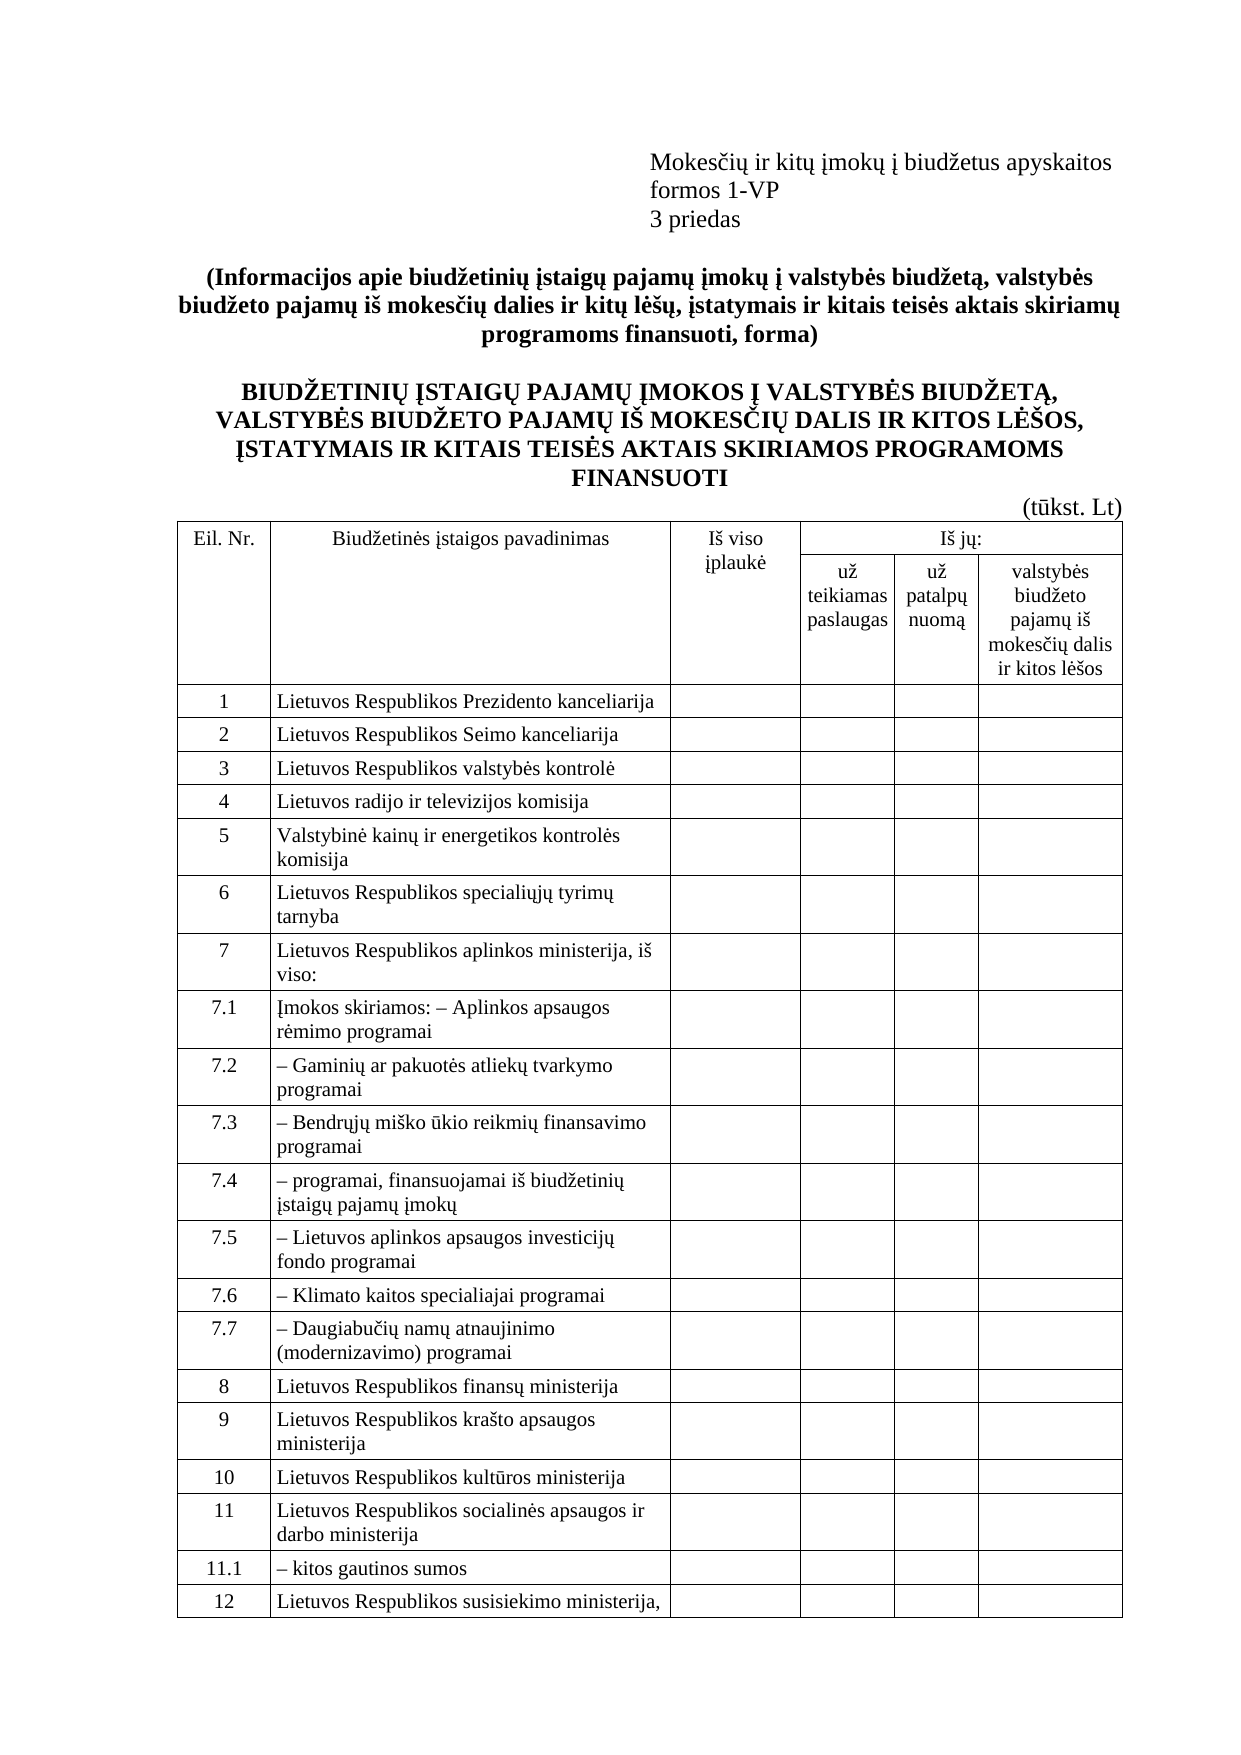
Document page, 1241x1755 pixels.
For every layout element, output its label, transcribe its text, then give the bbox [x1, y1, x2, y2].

table_cell Lietuvos Respublikos socialinės apsaugos ir darbo ministerija [271, 1494, 670, 1550]
table_cell 7.6 [178, 1279, 270, 1311]
table_cell [979, 752, 1122, 784]
table_cell 10 [178, 1460, 270, 1493]
table_cell [801, 934, 894, 990]
table_cell 4 [178, 785, 270, 817]
table_cell [895, 1106, 978, 1162]
table_cell [979, 785, 1122, 817]
table_cell [671, 1460, 800, 1493]
table_cell [801, 1049, 894, 1105]
table_cell [801, 1403, 894, 1459]
table_cell [671, 1279, 800, 1311]
table_cell [671, 1551, 800, 1584]
table_cell – programai, finansuojamai iš biudžetinių įstaigų pajamų įmokų [271, 1164, 670, 1220]
table_cell Įmokos skiriamos: – Aplinkos apsaugos rėmimo programai [271, 991, 670, 1047]
table_cell [801, 876, 894, 932]
table_cell 3 [178, 752, 270, 784]
table_cell už teikiamas paslaugas [801, 555, 894, 684]
table_cell [801, 1221, 894, 1277]
table_cell – Bendrųjų miško ūkio reikmių finansavimo programai [271, 1106, 670, 1162]
table_cell [671, 1049, 800, 1105]
table_cell [801, 1164, 894, 1220]
text 3 priedas [649, 204, 1122, 233]
table_cell [979, 1279, 1122, 1311]
table_cell [979, 934, 1122, 990]
table_cell [671, 1106, 800, 1162]
table_cell [895, 752, 978, 784]
table_cell [979, 1312, 1122, 1368]
table_cell – Klimato kaitos specialiajai programai [271, 1279, 670, 1311]
table_cell 7.4 [178, 1164, 270, 1220]
table_cell 11.1 [178, 1551, 270, 1584]
text BIUDŽETINIŲ ĮSTAIGŲ PAJAMŲ ĮMOKOS Į VALSTYBĖS BIUDŽETĄ, VALSTYBĖS BIUDŽETO PAJAMŲ IŠ MOKESČIŲ DALIS IR KITOS LĖŠOS, ĮSTATYMAIS IR KITAIS TEISĖS AKTAIS SKIRIAMOS PROGRAMOMS FINANSUOTI [177, 377, 1122, 492]
table_cell [801, 718, 894, 751]
table_cell [895, 1460, 978, 1493]
table_cell [895, 934, 978, 990]
table_cell [979, 1403, 1122, 1459]
table_cell [671, 752, 800, 784]
table_cell [801, 1494, 894, 1550]
table_cell [895, 1370, 978, 1402]
table_cell – Gaminių ar pakuotės atliekų tvarkymo programai [271, 1049, 670, 1105]
table_cell [979, 1106, 1122, 1162]
table_cell 7.7 [178, 1312, 270, 1368]
table_cell [895, 1551, 978, 1584]
table_cell [801, 752, 894, 784]
table_cell 8 [178, 1370, 270, 1402]
text (tūkst. Lt) [177, 492, 1122, 521]
table_cell [979, 1460, 1122, 1493]
table_cell [979, 685, 1122, 717]
table_cell [801, 785, 894, 817]
table_cell [895, 1403, 978, 1459]
table_cell [671, 785, 800, 817]
table_cell [671, 685, 800, 717]
table_header Biudžetinės įstaigos pavadinimas [271, 522, 670, 684]
table_cell Lietuvos Respublikos krašto apsaugos ministerija [271, 1403, 670, 1459]
table_cell 9 [178, 1403, 270, 1459]
table_cell [671, 876, 800, 932]
table_cell už patalpų nuomą [895, 555, 978, 684]
table_cell [895, 785, 978, 817]
table_cell [979, 1551, 1122, 1584]
table_cell [671, 718, 800, 751]
table_cell 1 [178, 685, 270, 717]
table_cell [801, 1585, 894, 1617]
table_cell [895, 991, 978, 1047]
table_cell Lietuvos Respublikos finansų ministerija [271, 1370, 670, 1402]
table_cell [801, 1551, 894, 1584]
table_cell [895, 1164, 978, 1220]
table_header Eil. Nr. [178, 522, 270, 684]
text Mokesčių ir kitų įmokų į biudžetus apyskaitos formos 1-VP [649, 147, 1122, 204]
table_cell [801, 1312, 894, 1368]
table_cell [895, 685, 978, 717]
table_cell [801, 685, 894, 717]
table_cell valstybės biudžeto pajamų iš mokesčių dalis ir kitos lėšos [979, 555, 1122, 684]
table_cell 7.2 [178, 1049, 270, 1105]
table_cell [801, 991, 894, 1047]
table_cell [671, 1221, 800, 1277]
table_cell – Lietuvos aplinkos apsaugos investicijų fondo programai [271, 1221, 670, 1277]
table_cell [801, 1279, 894, 1311]
table_cell [979, 1370, 1122, 1402]
table_cell [801, 819, 894, 875]
table_cell [801, 1106, 894, 1162]
table_header Iš viso įplaukė [671, 522, 800, 684]
table_cell [979, 1049, 1122, 1105]
text (Informacijos apie biudžetinių įstaigų pajamų įmokų į valstybės biudžetą, valstybės biudžeto pajamų iš mokesčių dalies ir kitų lėšų, įstatymais ir kitais teisės aktais skiriamų programoms finansuoti, forma) [177, 262, 1122, 348]
table_cell [671, 1494, 800, 1550]
table_cell [671, 991, 800, 1047]
table_cell [671, 819, 800, 875]
table_cell 7.3 [178, 1106, 270, 1162]
table_cell 5 [178, 819, 270, 875]
table_cell [979, 1494, 1122, 1550]
table_cell [979, 1585, 1122, 1617]
table_cell [895, 1279, 978, 1311]
table_cell [671, 934, 800, 990]
table_cell Lietuvos Respublikos kultūros ministerija [271, 1460, 670, 1493]
table_cell [671, 1312, 800, 1368]
table_cell 12 [178, 1585, 270, 1617]
table_cell [895, 876, 978, 932]
table_cell [671, 1370, 800, 1402]
table_cell [671, 1403, 800, 1459]
table_cell 6 [178, 876, 270, 932]
table_cell [895, 819, 978, 875]
table_cell [895, 1312, 978, 1368]
table_cell [979, 819, 1122, 875]
table_cell [979, 1164, 1122, 1220]
table_cell 2 [178, 718, 270, 751]
table_cell Valstybinė kainų ir energetikos kontrolės komisija [271, 819, 670, 875]
table_cell [671, 1164, 800, 1220]
table_cell [895, 1585, 978, 1617]
table_cell [895, 718, 978, 751]
table_cell 11 [178, 1494, 270, 1550]
table_cell 7.1 [178, 991, 270, 1047]
table_cell [895, 1049, 978, 1105]
table_cell – Daugiabučių namų atnaujinimo (modernizavimo) programai [271, 1312, 670, 1368]
table_cell [979, 876, 1122, 932]
table_cell Lietuvos Respublikos Seimo kanceliarija [271, 718, 670, 751]
table_cell [801, 1460, 894, 1493]
table_cell [979, 991, 1122, 1047]
table_cell 7 [178, 934, 270, 990]
table_cell [979, 718, 1122, 751]
table_cell [895, 1221, 978, 1277]
table_header Iš jų: [801, 522, 1122, 554]
table_cell [801, 1370, 894, 1402]
table_cell Lietuvos radijo ir televizijos komisija [271, 785, 670, 817]
table_cell 7.5 [178, 1221, 270, 1277]
table_cell [979, 1221, 1122, 1277]
table_cell – kitos gautinos sumos [271, 1551, 670, 1584]
table_cell [895, 1494, 978, 1550]
table_cell Lietuvos Respublikos specialiųjų tyrimų tarnyba [271, 876, 670, 932]
table_cell Lietuvos Respublikos susisiekimo ministerija, [271, 1585, 670, 1617]
table_cell Lietuvos Respublikos valstybės kontrolė [271, 752, 670, 784]
table_cell Lietuvos Respublikos Prezidento kanceliarija [271, 685, 670, 717]
table_cell [671, 1585, 800, 1617]
table_cell Lietuvos Respublikos aplinkos ministerija, iš viso: [271, 934, 670, 990]
